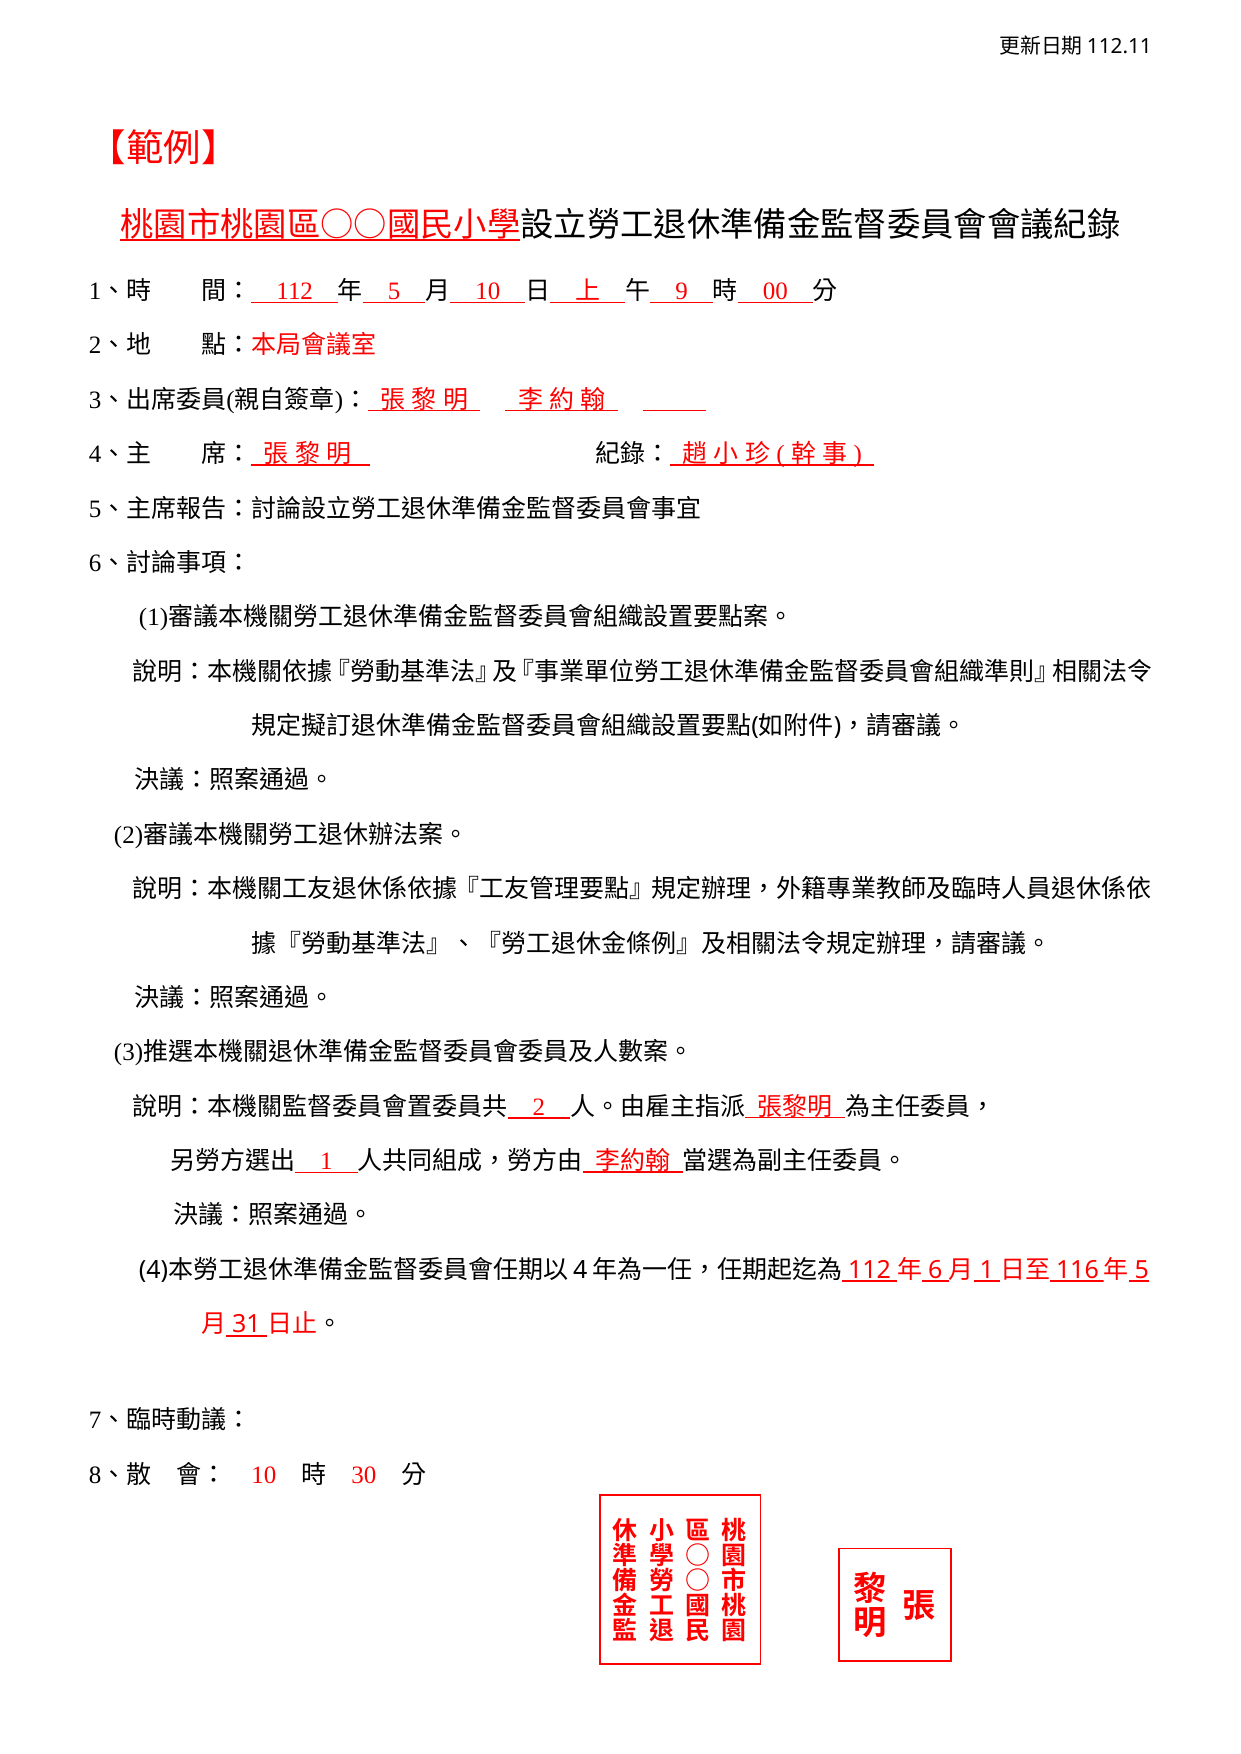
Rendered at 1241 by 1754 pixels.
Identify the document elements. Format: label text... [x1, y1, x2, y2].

text 7、臨時動議： [89, 1400, 1152, 1436]
text 桃園市桃園區○○國民小學設立勞工退休準備金監督委員會會議紀錄 [89, 197, 1152, 246]
text 3、出席委員(親自簽章)： 張 黎 明 李 約 翰 [89, 379, 1152, 416]
text 6、討論事項： [89, 542, 1152, 579]
text 【範例】 [89, 118, 1152, 172]
text (2)審議本機關勞工退休辦法案。 [89, 814, 1152, 851]
text 說明：本機關工友退休係依據『工友管理要點』規定辦理，外籍專業教師及臨時人員退休係依據『勞動基準法』、『勞工退休金條例』及相關法令規定辦理，請審議。 [89, 869, 1152, 959]
text 張 [894, 1564, 943, 1645]
text 決議：照案通過。 [89, 977, 1152, 1014]
text 決議：照案通過。 [89, 760, 1152, 796]
text 另勞方選出 1 人共同組成，勞方由 李約翰 當選為副主任委員。 [89, 1141, 1152, 1177]
text (3)推選本機關退休準備金監督委員會委員及人數案。 [89, 1032, 1152, 1068]
text 2、地 點：本局會議室 [89, 325, 1152, 361]
text 決議：照案通過。 [89, 1195, 1152, 1231]
text 黎明 [847, 1564, 894, 1645]
text 1、時 間： 112 年 5 月 10 日 上 午 9 時 00 分 [89, 271, 1152, 307]
text 桃園市桃園區○○國民小學勞工退休準備金監督委員會 [608, 1511, 752, 1648]
text (1)審議本機關勞工退休準備金監督委員會組織設置要點案。 [89, 597, 1152, 633]
text (4)本勞工退休準備金監督委員會任期以4年為一任，任期起迄為 112 年 6 月 1 日至 116年 5 月 31 日止。 [139, 1249, 1152, 1340]
text 5、主席報告：討論設立勞工退休準備金監督委員會事宜 [89, 488, 1152, 524]
text 8、散 會： 10 時 30 分 [89, 1454, 1152, 1490]
text 4、主 席： 張 黎 明 紀錄： 趙 小 珍 ( 幹 事 ) [89, 434, 1152, 470]
text 說明：本機關依據『勞動基準法』及『事業單位勞工退休準備金監督委員會組織準則』相關法令規定擬訂退休準備金監督委員會組織設置要點(如附件)，請審議。 [89, 651, 1152, 742]
text 說明：本機關監督委員會置委員共 2 人。由雇主指派 張黎明 為主任委員， [89, 1086, 1152, 1122]
